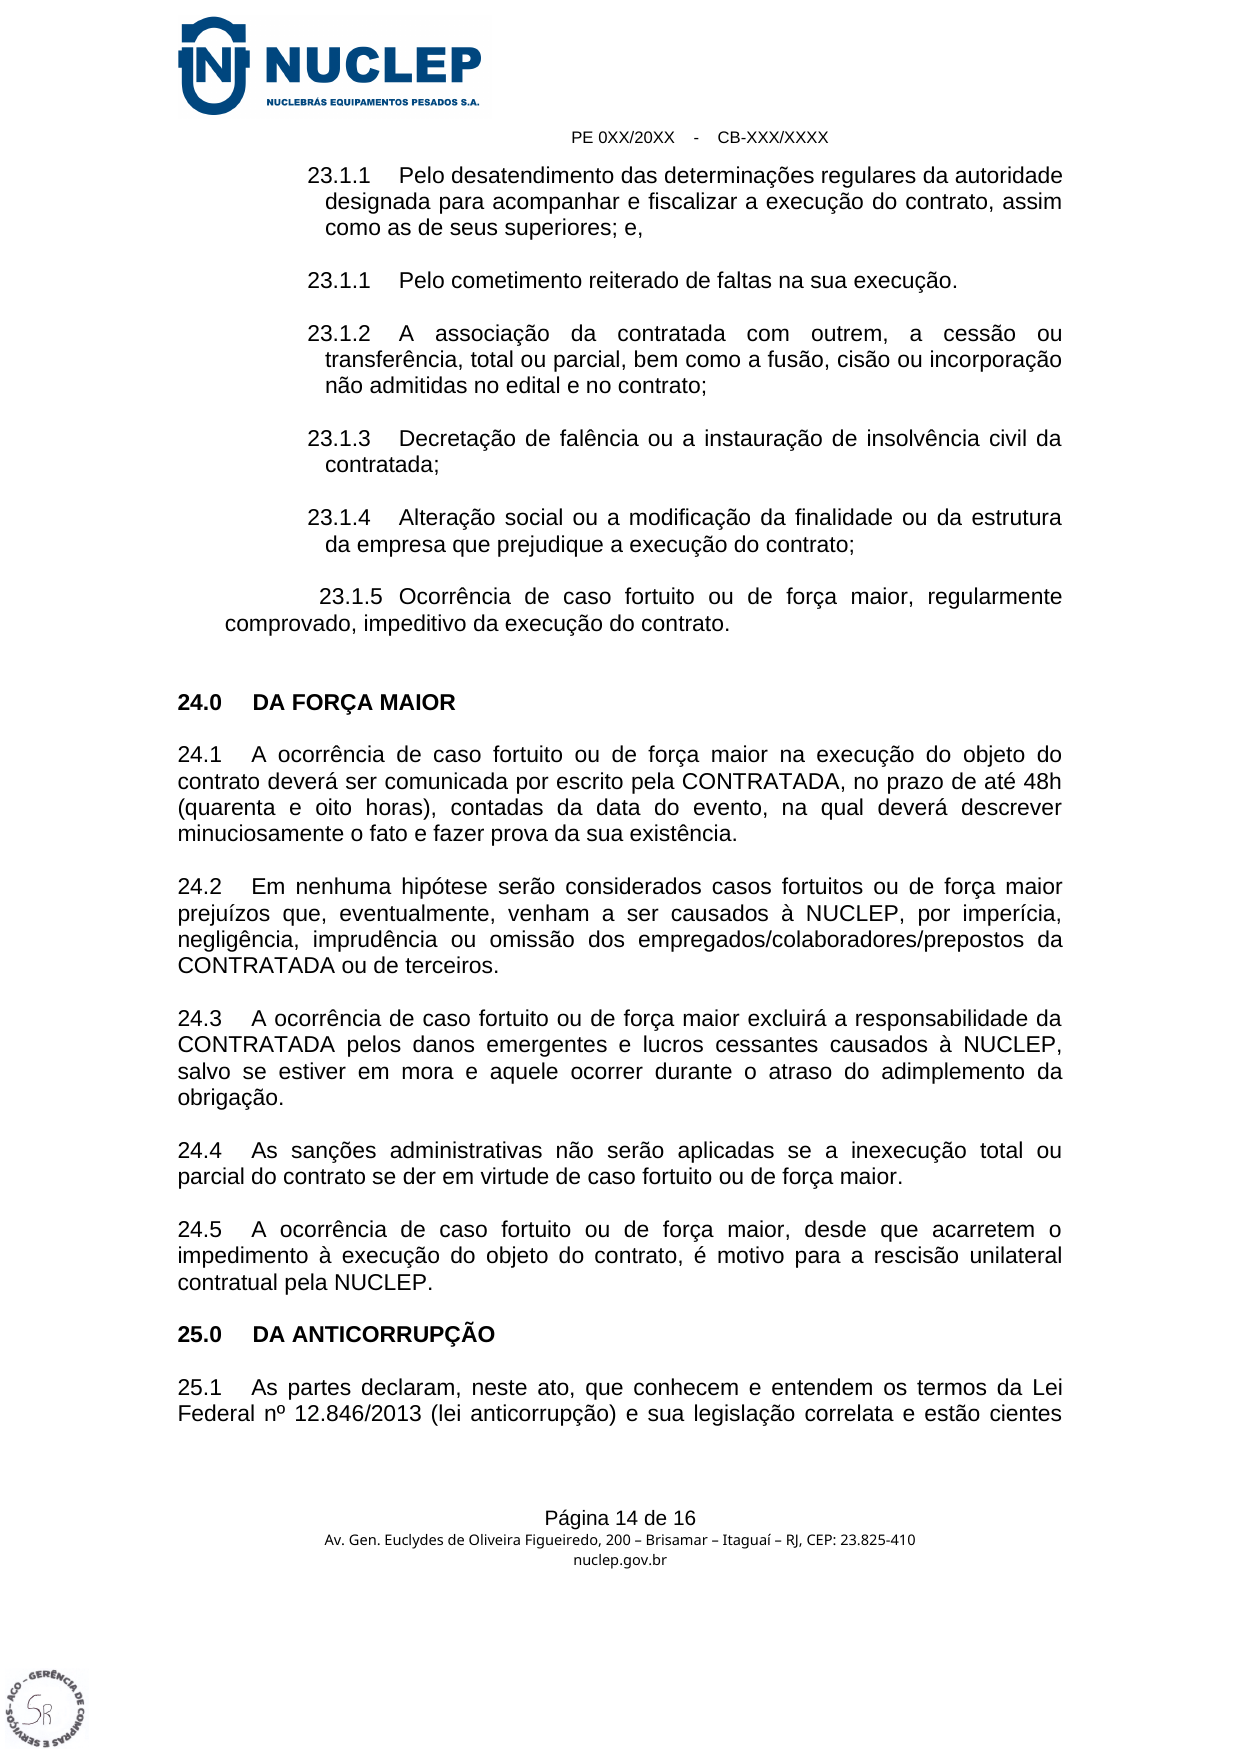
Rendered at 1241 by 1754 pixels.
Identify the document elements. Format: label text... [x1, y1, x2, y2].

list A ocorrência de caso fortuito ou de força maior na execução do objeto do contrato deverá ser comunicada por escrito pela CONTRATADA, no prazo de até 48h (quarenta e oito horas), contadas da data do evento, na qual deverá descrever minuciosamente o fato e fazer prova da sua existência. [177, 741, 1063, 847]
list Alteração social ou a modificação da finalidade ou da estrutura da empresa que prejudique a execução do contrato; [307, 504, 1063, 557]
list Ocorrência de caso fortuito ou de força maior, regularmente comprovado, impeditivo da execução do contrato. [224, 583, 1063, 636]
list A ocorrência de caso fortuito ou de força maior excluirá a responsabilidade da CONTRATADA pelos danos emergentes e lucros cessantes causados à NUCLEP, salvo se estiver em mora e aquele ocorrer durante o atraso do adimplemento da obrigação. [177, 1005, 1063, 1110]
list A ocorrência de caso fortuito ou de força maior, desde que acarretem o impedimento à execução do objeto do contrato, é motivo para a rescisão unilateral contratual pela NUCLEP. [177, 1216, 1063, 1295]
list Pelo cometimento reiterado de faltas na sua execução. [307, 267, 1063, 293]
list Em nenhuma hipótese serão considerados casos fortuitos ou de força maior prejuízos que, eventualmente, venham a ser causados à NUCLEP, por imperícia, negligência, imprudência ou omissão dos empregados/colaboradores/prepostos da CONTRATADA ou de terceiros. [177, 873, 1063, 978]
list A associação da contratada com outrem, a cessão ou transferência, total ou parcial, bem como a fusão, cisão ou incorporação não admitidas no edital e no contrato; [307, 320, 1063, 399]
list DA FORÇA MAIOR [177, 689, 1063, 715]
picture [4, 1668, 91, 1749]
list As partes declaram, neste ato, que conhecem e entendem os termos da Lei Federal nº 12.846/2013 (lei anticorrupção) e sua legislação correlata e estão cientes [177, 1374, 1063, 1427]
list DA ANTICORRUPÇÃO [177, 1321, 1063, 1347]
list Pelo desatendimento das determinações regulares da autoridade designada para acompanhar e fiscalizar a execução do contrato, assim como as de seus superiores; e, [307, 162, 1063, 241]
list As sanções administrativas não serão aplicadas se a inexecução total ou parcial do contrato se der em virtude de caso fortuito ou de força maior. [177, 1137, 1063, 1189]
picture [178, 15, 493, 119]
list Decretação de falência ou a instauração de insolvência civil da contratada; [307, 425, 1063, 478]
